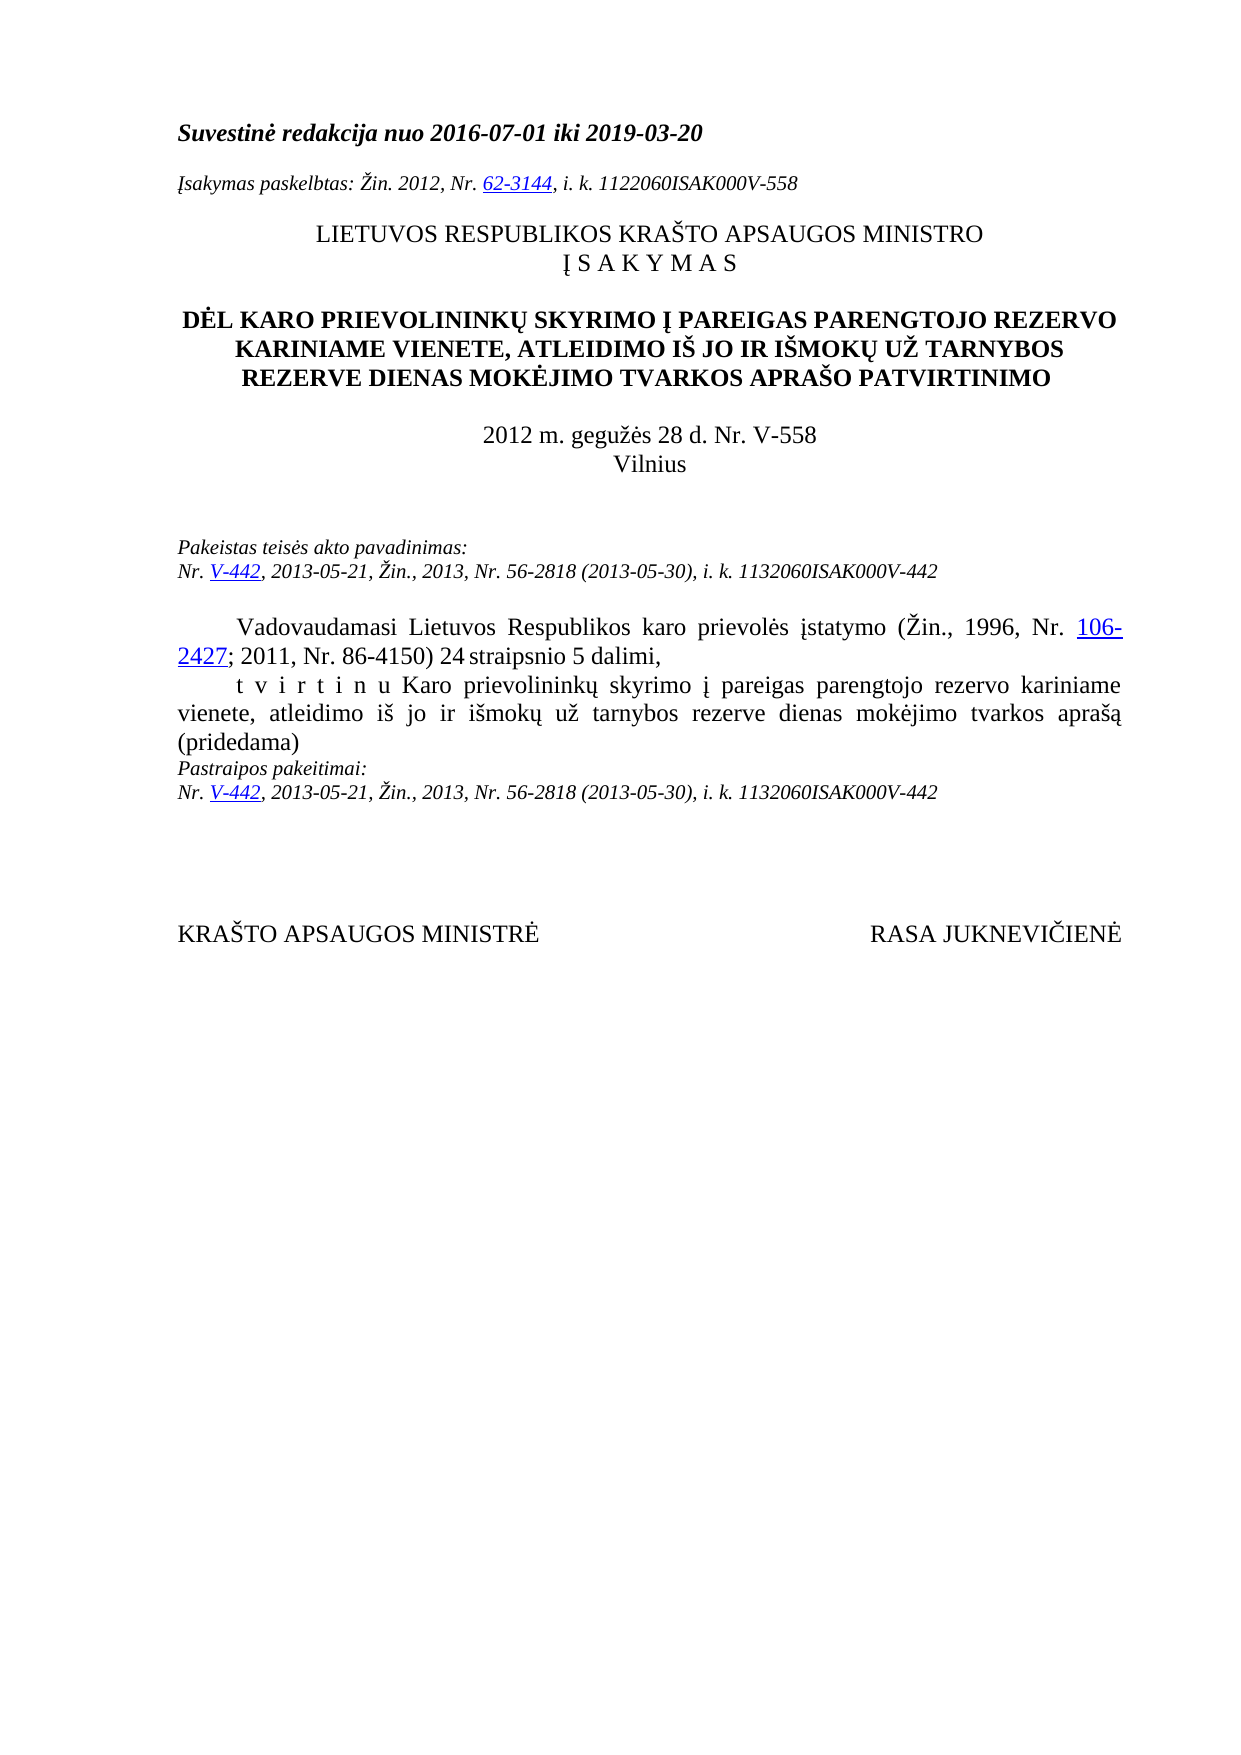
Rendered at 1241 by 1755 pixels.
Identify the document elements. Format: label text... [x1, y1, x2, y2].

text t v i r t i n u Karo prievolininkų skyrimo į pareigas parengtojo rezervo kariniame vienete, atleidimo iš jo ir išmokų už tarnybos rezerve dienas mokėjimo tvarkos aprašą (pridedama) [177, 670, 1122, 756]
text Suvestinė redakcija nuo 2016-07-01 iki 2019-03-20 [177, 118, 1122, 147]
text Pastraipos pakeitimai: [177, 756, 1122, 780]
text Nr. V-442, 2013-05-21, Žin., 2013, Nr. 56-2818 (2013-05-30), i. k. 1132060ISAK000V-442 [177, 780, 1122, 804]
text 2012 m. gegužės 28 d. Nr. V-558 [177, 420, 1122, 449]
text Nr. V-442, 2013-05-21, Žin., 2013, Nr. 56-2818 (2013-05-30), i. k. 1132060ISAK000V-442 [177, 559, 1122, 583]
text Krašto apsaugos ministrė Rasa Juknevičienė [177, 919, 1122, 948]
text DĖL KARO PRIEVOLININKŲ SKYRIMO Į PAREIGAS PARENGTOJO REZERVO KARINIAME VIENETE, ATLEIDIMO IŠ JO IR IŠMOKŲ UŽ TARNYBOS REZERVE DIENAS MOKĖJIMO TVARKOS APRAŠO PATVIRTINIMO [177, 305, 1122, 392]
text Vilnius [177, 449, 1122, 478]
text Pakeistas teisės akto pavadinimas: [177, 535, 1122, 559]
text LIETUVOS RESPUBLIKOS KRAŠTO APSAUGOS MINISTRO [177, 219, 1122, 248]
text Į S A K Y M A S [177, 248, 1122, 277]
text Įsakymas paskelbtas: Žin. 2012, Nr. 62-3144, i. k. 1122060ISAK000V-558 [177, 171, 1122, 195]
text Vadovaudamasi Lietuvos Respublikos karo prievolės įstatymo (Žin., 1996, Nr. 106-2427; 2011, Nr. 86-4150) 24 straipsnio 5 dalimi, [177, 612, 1122, 670]
